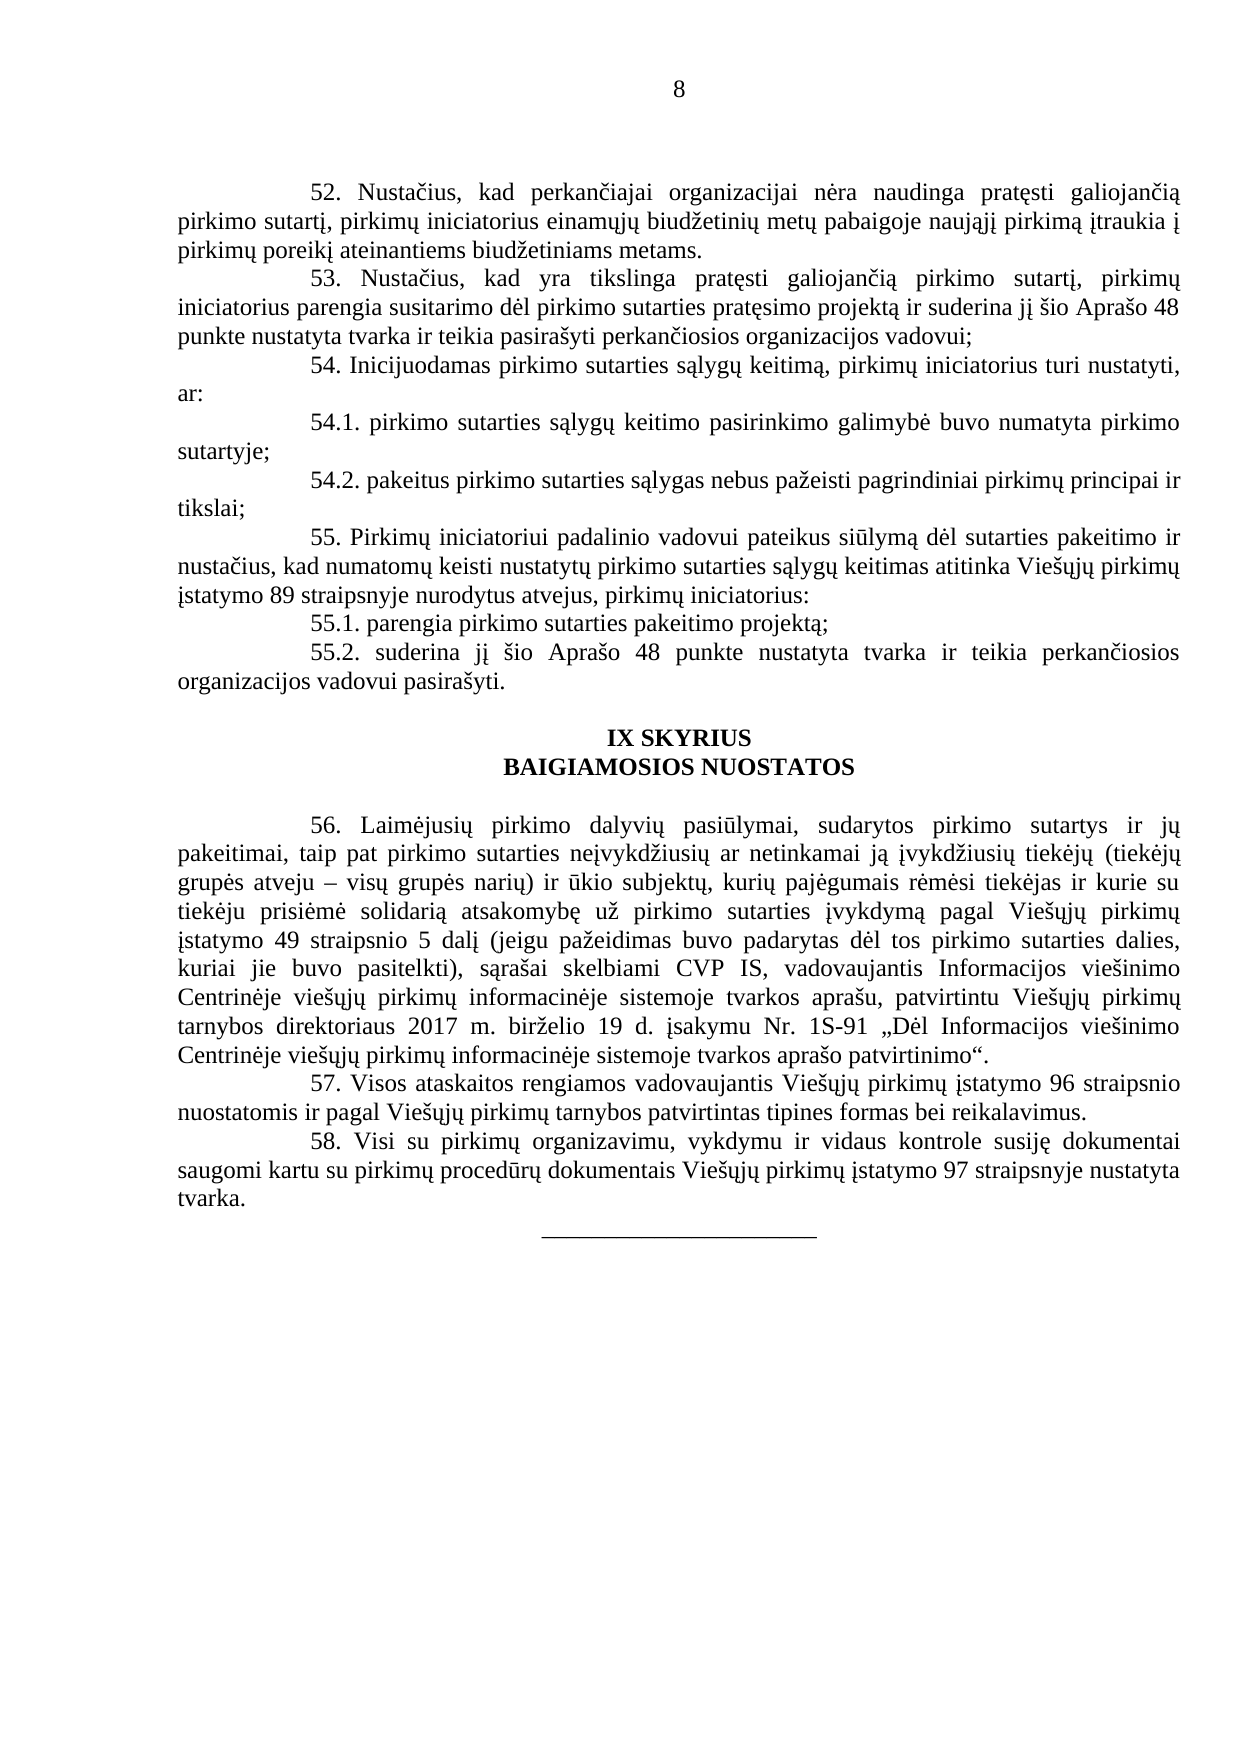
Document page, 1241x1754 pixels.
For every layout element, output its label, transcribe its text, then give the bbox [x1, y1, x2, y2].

text IX SKYRIUS [177, 723, 1181, 752]
text BAIGIAMOSIOS NUOSTATOS [177, 752, 1181, 781]
text ______________________ [177, 1212, 1181, 1241]
text 52. Nustačius, kad perkančiajai organizacijai nėra naudinga pratęsti galiojančią pirkimo sutartį, pirkimų iniciatorius einamųjų biudžetinių metų pabaigoje naująjį pirkimą įtraukia į pirkimų poreikį ateinantiems biudžetiniams metams. [177, 177, 1181, 263]
text 54. Inicijuodamas pirkimo sutarties sąlygų keitimą, pirkimų iniciatorius turi nustatyti, ar: [177, 350, 1181, 407]
text 56. Laimėjusių pirkimo dalyvių pasiūlymai, sudarytos pirkimo sutartys ir jų pakeitimai, taip pat pirkimo sutarties neįvykdžiusių ar netinkamai ją įvykdžiusių tiekėjų (tiekėjų grupės atveju – visų grupės narių) ir ūkio subjektų, kurių pajėgumais rėmėsi tiekėjas ir kurie su tiekėju prisiėmė solidarią atsakomybę už pirkimo sutarties įvykdymą pagal Viešųjų pirkimų įstatymo 49 straipsnio 5 dalį (jeigu pažeidimas buvo padarytas dėl tos pirkimo sutarties dalies, kuriai jie buvo pasitelkti), sąrašai skelbiami CVP IS, vadovaujantis Informacijos viešinimo Centrinėje viešųjų pirkimų informacinėje sistemoje tvarkos aprašu, patvirtintu Viešųjų pirkimų tarnybos direktoriaus 2017 m. birželio 19 d. įsakymu Nr. 1S-91 „Dėl Informacijos viešinimo Centrinėje viešųjų pirkimų informacinėje sistemoje tvarkos aprašo patvirtinimo“. [177, 810, 1181, 1068]
text 55. Pirkimų iniciatoriui padalinio vadovui pateikus siūlymą dėl sutarties pakeitimo ir nustačius, kad numatomų keisti nustatytų pirkimo sutarties sąlygų keitimas atitinka Viešųjų pirkimų įstatymo 89 straipsnyje nurodytus atvejus, pirkimų iniciatorius: [177, 522, 1181, 608]
text 57. Visos ataskaitos rengiamos vadovaujantis Viešųjų pirkimų įstatymo 96 straipsnio nuostatomis ir pagal Viešųjų pirkimų tarnybos patvirtintas tipines formas bei reikalavimus. [177, 1068, 1181, 1126]
text 58. Visi su pirkimų organizavimu, vykdymu ir vidaus kontrole susiję dokumentai saugomi kartu su pirkimų procedūrų dokumentais Viešųjų pirkimų įstatymo 97 straipsnyje nustatyta tvarka. [177, 1126, 1181, 1212]
text 55.2. suderina jį šio Aprašo 48 punkte nustatyta tvarka ir teikia perkančiosios organizacijos vadovui pasirašyti. [177, 637, 1181, 695]
text 54.2. pakeitus pirkimo sutarties sąlygas nebus pažeisti pagrindiniai pirkimų principai ir tikslai; [177, 465, 1181, 522]
text 53. Nustačius, kad yra tikslinga pratęsti galiojančią pirkimo sutartį, pirkimų iniciatorius parengia susitarimo dėl pirkimo sutarties pratęsimo projektą ir suderina jį šio Aprašo 48 punkte nustatyta tvarka ir teikia pasirašyti perkančiosios organizacijos vadovui; [177, 263, 1181, 350]
text 55.1. parengia pirkimo sutarties pakeitimo projektą; [177, 608, 1181, 637]
text 54.1. pirkimo sutarties sąlygų keitimo pasirinkimo galimybė buvo numatyta pirkimo sutartyje; [177, 407, 1181, 465]
